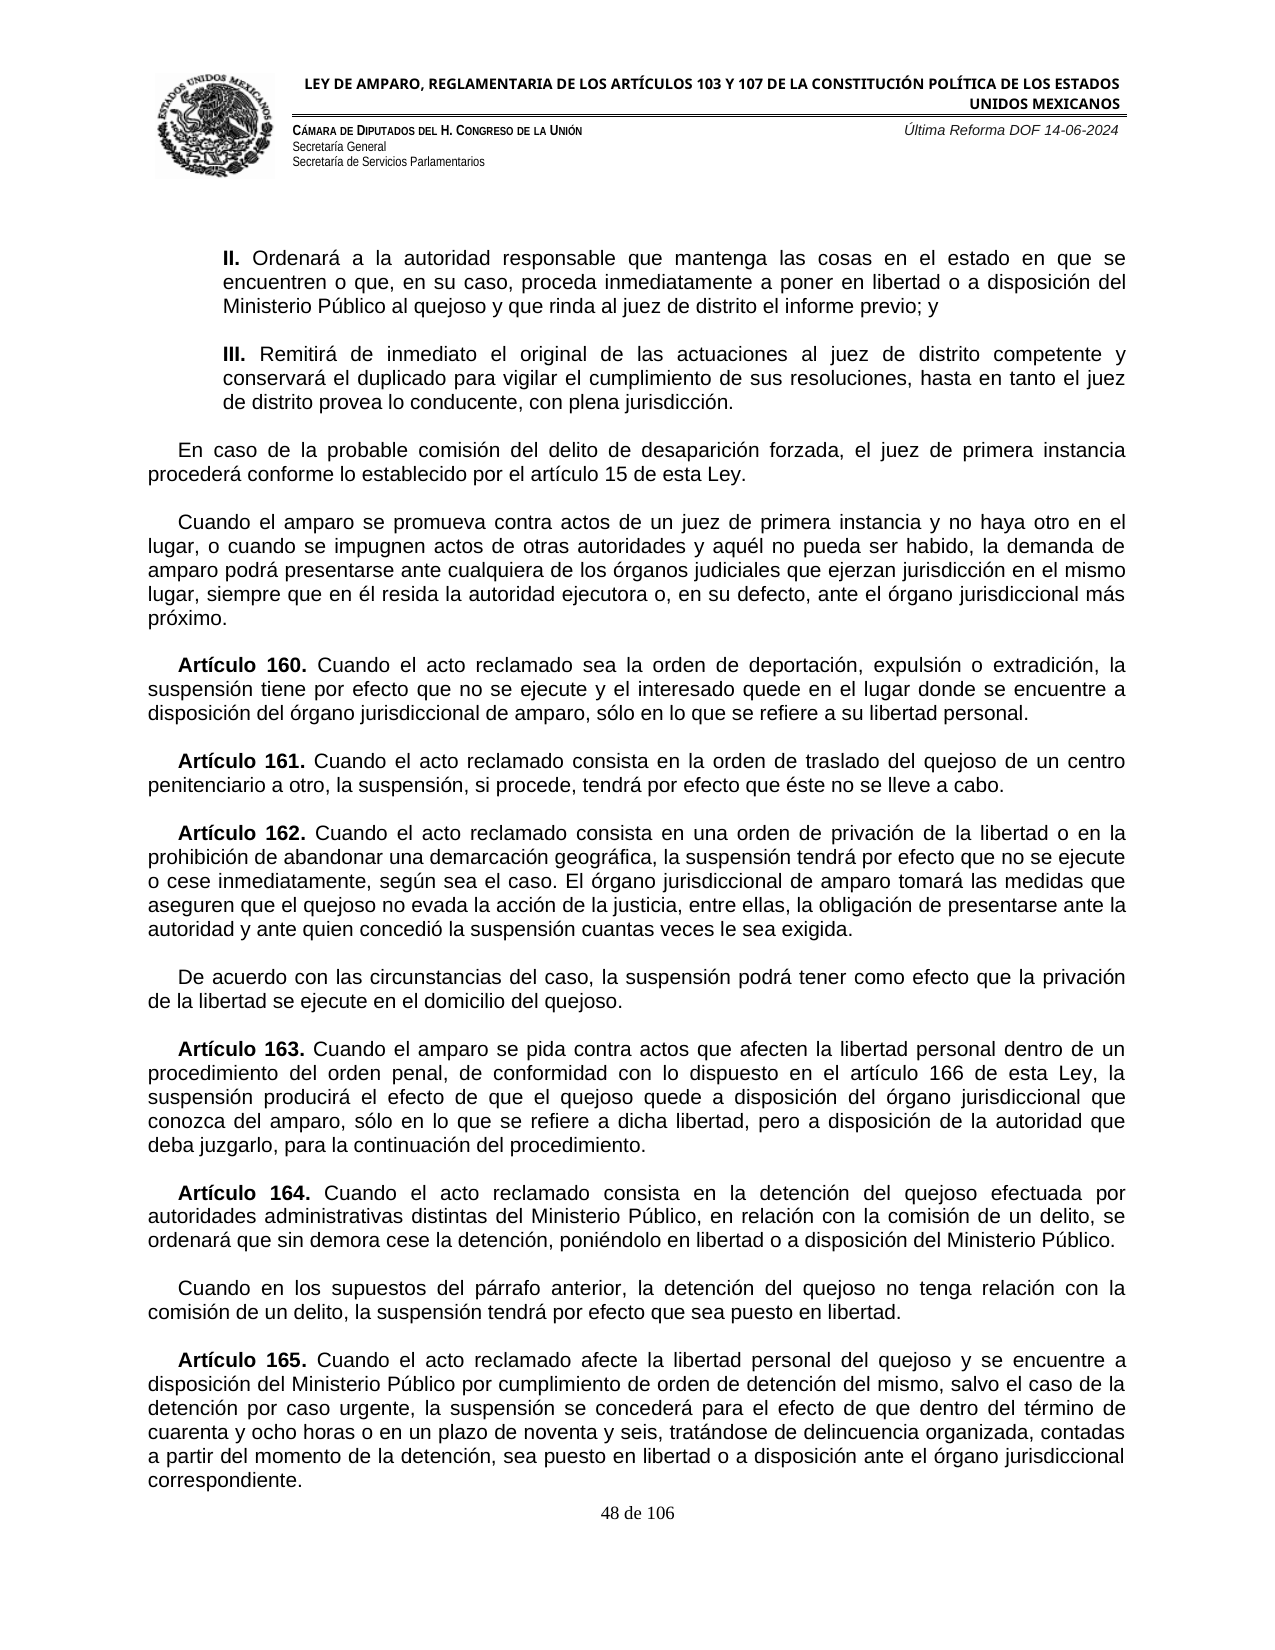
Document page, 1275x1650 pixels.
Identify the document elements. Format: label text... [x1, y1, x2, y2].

text Artículo 163. Cuando el amparo se pida contra actos que afecten la libertad personal dentro de un procedimiento del orden penal, de conformidad con lo dispuesto en el artículo 166 de esta Ley, la suspensión producirá el efecto de que el quejoso quede a disposición del órgano jurisdiccional que conozca del amparo, sólo en lo que se refiere a dicha libertad, pero a disposición de la autoridad que deba juzgarlo, para la continuación del procedimiento. [148, 1037, 1127, 1156]
text De acuerdo con las circunstancias del caso, la suspensión podrá tener como efecto que la privación de la libertad se ejecute en el domicilio del quejoso. [148, 965, 1127, 1013]
text Artículo 162. Cuando el acto reclamado consista en una orden de privación de la libertad o en la prohibición de abandonar una demarcación geográfica, la suspensión tendrá por efecto que no se ejecute o cese inmediatamente, según sea el caso. El órgano jurisdiccional de amparo tomará las medidas que aseguren que el quejoso no evada la acción de la justicia, entre ellas, la obligación de presentarse ante la autoridad y ante quien concedió la suspensión cuantas veces le sea exigida. [148, 821, 1127, 941]
text Cuando en los supuestos del párrafo anterior, la detención del quejoso no tenga relación con la comisión de un delito, la suspensión tendrá por efecto que sea puesto en libertad. [148, 1276, 1127, 1324]
text III. Remitirá de inmediato el original de las actuaciones al juez de distrito competente y conservará el duplicado para vigilar el cumplimiento de sus resoluciones, hasta en tanto el juez de distrito provea lo conducente, con plena jurisdicción. [223, 342, 1127, 414]
text Cuando el amparo se promueva contra actos de un juez de primera instancia y no haya otro en el lugar, o cuando se impugnen actos de otras autoridades y aquél no pueda ser habido, la demanda de amparo podrá presentarse ante cualquiera de los órganos judiciales que ejerzan jurisdicción en el mismo lugar, siempre que en él resida la autoridad ejecutora o, en su defecto, ante el órgano jurisdiccional más próximo. [148, 509, 1127, 629]
text II. Ordenará a la autoridad responsable que mantenga las cosas en el estado en que se encuentren o que, en su caso, proceda inmediatamente a poner en libertad o a disposición del Ministerio Público al quejoso y que rinda al juez de distrito el informe previo; y [223, 246, 1127, 318]
text Artículo 165. Cuando el acto reclamado afecte la libertad personal del quejoso y se encuentre a disposición del Ministerio Público por cumplimiento de orden de detención del mismo, salvo el caso de la detención por caso urgente, la suspensión se concederá para el efecto de que dentro del término de cuarenta y ocho horas o en un plazo de noventa y seis, tratándose de delincuencia organizada, contadas a partir del momento de la detención, sea puesto en libertad o a disposición ante el órgano jurisdiccional correspondiente. [148, 1348, 1127, 1492]
text Artículo 160. Cuando el acto reclamado sea la orden de deportación, expulsión o extradición, la suspensión tiene por efecto que no se ejecute y el interesado quede en el lugar donde se encuentre a disposición del órgano jurisdiccional de amparo, sólo en lo que se refiere a su libertad personal. [148, 653, 1127, 725]
text En caso de la probable comisión del delito de desaparición forzada, el juez de primera instancia procederá conforme lo establecido por el artículo 15 de esta Ley. [148, 438, 1127, 486]
text Artículo 164. Cuando el acto reclamado consista en la detención del quejoso efectuada por autoridades administrativas distintas del Ministerio Público, en relación con la comisión de un delito, se ordenará que sin demora cese la detención, poniéndolo en libertad o a disposición del Ministerio Público. [148, 1180, 1127, 1252]
text Artículo 161. Cuando el acto reclamado consista en la orden de traslado del quejoso de un centro penitenciario a otro, la suspensión, si procede, tendrá por efecto que éste no se lleve a cabo. [148, 749, 1127, 797]
